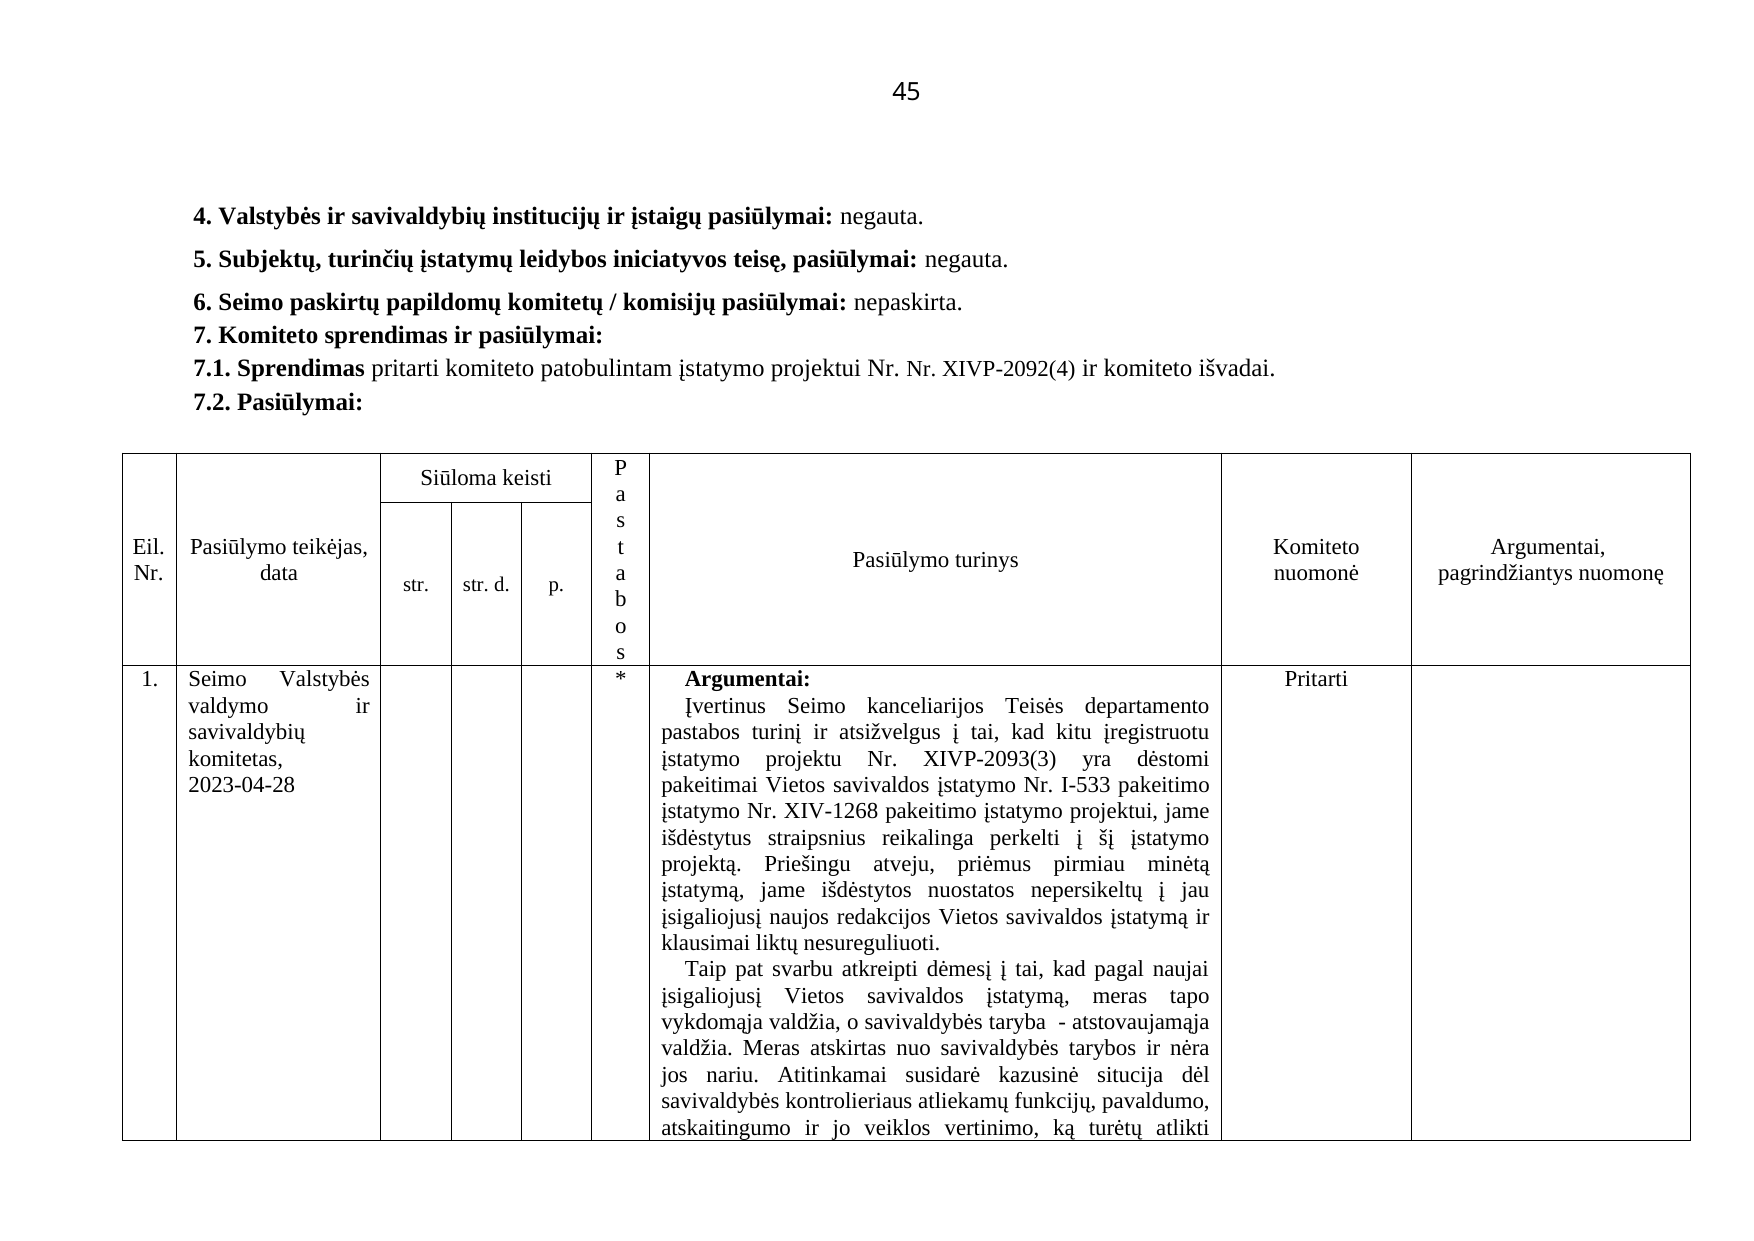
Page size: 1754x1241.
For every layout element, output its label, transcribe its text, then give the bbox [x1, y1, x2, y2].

table_header Argumentai, pagrindžiantys nuomonę [1412, 454, 1690, 664]
subtitle 6. Seimo paskirtų papildomų komitetų / komisijų pasiūlymai: nepaskirta. [118, 287, 1695, 316]
table_cell * [592, 666, 649, 1140]
table_header Pasiūlymo teikėjas, data [177, 454, 380, 664]
table_cell p. [522, 503, 591, 664]
table_cell [381, 666, 451, 1140]
table_cell [522, 666, 591, 1140]
table_cell Pritarti [1222, 666, 1411, 1140]
text 7.2. Pasiūlymai: [118, 387, 1695, 415]
table_cell str. d. [452, 503, 521, 664]
table_header Komiteto nuomonė [1222, 454, 1411, 664]
table_cell Seimo Valstybės valdymo ir savivaldybių komitetas, 2023-04-28 [177, 666, 380, 1140]
table_cell 1. [123, 666, 176, 1140]
text 7. Komiteto sprendimas ir pasiūlymai: [118, 321, 1695, 349]
subtitle 4. Valstybės ir savivaldybių institucijų ir įstaigų pasiūlymai: negauta. [118, 201, 1695, 230]
table_header Eil. Nr. [123, 454, 176, 664]
table_cell [1412, 666, 1690, 1140]
table_cell str. [381, 503, 451, 664]
subtitle 5. Subjektų, turinčių įstatymų leidybos iniciatyvos teisę, pasiūlymai: negauta. [118, 244, 1695, 273]
table_header Pasiūlymo turinys [650, 454, 1221, 664]
table_cell Argumentai: Įvertinus Seimo kanceliarijos Teisės departamento pastabos turinį ir atsižvelgus į tai, kad kitu įregistruotu įstatymo projektu Nr. XIVP-2093(3) yra dėstomi pakeitimai Vietos savivaldos įstatymo Nr. I-533 pakeitimo įstatymo Nr. XIV-1268 pakeitimo įstatymo projektui, jame išdėstytus straipsnius reikalinga perkelti į šį įstatymo projektą. Priešingu atveju, priėmus pirmiau minėtą įstatymą, jame išdėstytos nuostatos nepersikeltų į jau įsigaliojusį naujos redakcijos Vietos savivaldos įstatymą ir klausimai liktų nesureguliuoti. Taip pat svarbu atkreipti dėmesį į tai, kad pagal naujai įsigaliojusį Vietos savivaldos įstatymą, meras tapo vykdomąja valdžia, o savivaldybės taryba - atstovaujamąja valdžia. Meras atskirtas nuo savivaldybės tarybos ir nėra jos nariu. Atitinkamai susidarė kazusinė situcija dėl savivaldybės kontrolieriaus atliekamų funkcijų, pavaldumo, atskaitingumo ir jo veiklos vertinimo, ką turėtų atlikti savivaldybės meras. Meras, kurio vadovaujamos savivaldybės veiklą vertina savivaldybės kontrolierius, galėtų daryti jam įtaką per užduočių skirstymą, metinį veiklos vertinimą ir kt. Todėl būtina sureguliuoti, jog savivaldybės kontrolieriaus veiklai įtakos nedarytų savivaldybės meras. Taigi, atitinkamai koreguotinos Vietos savivaldos įstatymo normos, nustatant, kad Kontrolės komitetas, kaip savivaldybės tarybos opozicijos vadovaujamas komitetas, vertina atrinktus kandidatus į savivaldybės kontrolieriaus pareigas ir savivaldybės tarybai teikia savivaldybės kontrolieriaus kandidatūrą, įvertina ateinančių metų veiklos planui vykdyti ir darbo užmokesčiui reikalingus biudžeto asignavimus. Be to, nustatytina, kad antrai kadencijai savivaldybės kontrolierius gali būti skiriamas be konkurso, jeigu Kontrolės komiteto visos dėl jo pirmosios kadencijos pateiktos savivaldybės kontrolės ir audito tarnybos veiklos išvados yra teigiamos. Be kita ko, atkreiptinas dėmesys, kad įstatymo projekto įsigaliojimo datą būtina suderinti su Valstybės tarnybos įstatymo pakeitimo įstatymo projekte Nr. XIVP-2066(4) nustatyta įsigaliojimo data. Taigi, atsižvelgus į visa tai, kas išdėstyta pirmiau, įstatymo projektas iš esmės keistinas. Pasiūlymas: Pakeisti Vietos savivaldos įstatymo Nr. I-533 28 ir 31 straipsnių pakeitimo įstatymo projektą ir jį išdėstyti taip: „LIETUVOS RESPUBLIKOS VIETOS SAVIVALDOS ĮSTATYMO NR. I-533 28 IR 31 STRAIPSNIŲ PAKEITIMO ĮSTATYMAS Nr. Vilnius 1 straipsnis. 28 straipsnio pakeitimas Pakeisti 28 straipsnio 2 dalį ir ją išdėstyti taip: „2. Vidaus audito tarnybos vadovas ir vidaus auditoriai yra darbuotojai, dirbantys pagal darbo sutartis. Pretendentų į vidaus audito tarnybos vadovo pareigas konkurso komisiją sudaro savivaldybės administracijos direktorius. Būti šios komisijos nariu turi būti kviečiamas Finansų ministerijos atstovas.“ 2 straipsnis. 31 straipsnio pakeitimas 1. Pakeisti 31 straipsnio 9 dalį ir ją išdėstyti taip: „9. Seniūną – ir savivaldybės administracijos filialo, ir biudžetinės įstaigos vadovą – į pareigas priima ir iš jų atleidžia savivaldybės administracijos direktorius, vadovaudamasis šiuo įstatymu ir Valstybės tarnybos įstatymu. Į seniūno pareigas priimama tik konkurso būdu, išskyrus atvejus, kai asmeniui, savo noru atsistatydinusiam iš seniūno pareigų, atkuriamas valstybės tarnautojo statusas taikant Valstybės tarnybos įstatymo 33 straipsnio 1 ir 2 dalyse numatytas garantijas, kai keičiama seniūnijos forma, o seniūno pareigas einantis asmuo atitinka reikalavimus, nustatytus šio straipsnio 10 dalyje, taip pat kai kitai 5 metų kadencijai priimamas seniūnas, kurio iki tol eitos kadencijos metu visi metiniai tarnybinės veiklos vertinimai buvo geri arba labai geri (atitinkantys lūkesčius arba viršijantys lūkesčius). Priimant į seniūno pareigas taip pat netaikomos Valstybės tarnybos įstatymo nuostatos dėl perkėlimo į seniūno pareigas po karjeros valstybės tarnautojų vertinimo ir tarnybinio kaitumo. Pretendentų į seniūno pareigas konkurso komisija sudaroma iš 7 narių; ne mažiau kaip 3 ir ne daugiau kaip 4 šios komisijos nariai turi būti tos seniūnijos aptarnaujamos teritorijos išplėstinės seniūnaičių sueigos deleguoti asmenys.“ 2. Pakeisti 31 straipsnio 10 dalį ir ją išdėstyti taip: „10. Kai keičiama seniūnijos forma, seniūnas turi teisę būti be konkurso priimtas į kitos formos seniūnijos seniūno pareigas, kai seniūno pareigas einantis asmuo atitinka reikalavimus, taikomus kitos formos seniūnijos vadovui, ir iki tol jo eitos kadencijos metu visi metiniai tarnybinės veiklos vertinimai buvo geri arba labai geri (atitinkantys lūkesčius ar viršijantys lūkesčius).“ 3 straipsnis. Įstatymo įsigaliojimas Šis įstatymas įsigalioja 2023 m. liepos 1 d. LIETUVOS RESPUBLIKOS VIETOS SAVIVALDOS ĮSTATYMO NR. I-533 20, 35, 67 IR 68 STRAIPSNIŲ PAKEITIMO ĮSTATYMAS 2023 m. d. Nr. Vilnius 1 straipsnis. 20 straipsnio pakeitimas 1. Pakeisti 20 straipsnio 4 dalies 1 punktą ir jį išdėstyti taip: „1) vertina atrinktus kandidatus į savivaldybės kontrolieriaus pareigas ir savivaldybės tarybai teikia savivaldybės kontrolieriaus kandidatūrą, siūlo savivaldybės tarybai atleisti savivaldybės kontrolierių, kai yra įstatymuose nurodyti atleidimo iš valstybės tarnybos pagrindai;“ 2. Pakeisti 20 straipsnio 4 dalies 3 punktą ir jį išdėstyti taip: „3) įvertina savivaldybės kontrolės ir audito tarnybos ateinančių metų veiklos planui vykdyti ir darbo užmokesčiui reikalingus biudžeto asignavimus ir išvadą dėl jų teikia savivaldybės tarybai;“. 2 straipsnis. 35 straipsnio pakeitimas 1. Pakeisti 35 straipsnio 9 dalį ir ją išdėstyti taip: „9. Seniūną ir seniūną – ir savivaldybės administracijos filialo, ir biudžetinės įstaigos vadovą – į pareigas priima ir iš jų atleidžia savivaldybės administracijos direktorius, vadovaudamasis šiuo įstatymu ir Valstybės tarnybos įstatymu. Į seniūno pareigas priimama tik konkurso būdu, išskyrus atvejus, kai asmeniui, savo noru atsistatydinusiam iš seniūno pareigų, atkuriamas valstybės tarnautojo statusas taikant Valstybės tarnybos įstatymo 33 straipsnio 1 ir 2 dalyse numatytas garantijas, kai keičiama seniūnijos forma, o seniūno pareigas einantis asmuo atitinka reikalavimus, nustatytus šio straipsnio 10 dalyje. Priimant į seniūno pareigas taip pat netaikomos Valstybės tarnybos įstatymo nuostatos dėl perkėlimo į seniūno pareigas po karjeros valstybės tarnautojų vertinimo ir tarnybinio kaitumo. Pretendentų į seniūno pareigas konkurso komisija sudaroma iš 7 narių: ne mažiau kaip 3 ir ne daugiau kaip 4 šios komisijos nariai turi būti tos seniūnijos aptarnaujamos teritorijos išplėstinės seniūnaičių sueigos deleguoti asmenys.“ 2. Pakeisti 35 straipsnio 10 dalį ir ją išdėstyti taip: „10. Kai keičiama seniūnijos forma, seniūnas turi teisę būti be konkurso priimtas į kitos formos seniūnijos seniūno pareigas, kai seniūno pareigas einantis asmuo atitinka reikalavimus, taikomus kitos formos seniūnijos vadovui, ir visi jo metiniai tarnybinės veiklos vertinimai iki tol buvo geri arba labai geri (atitinkantys lūkesčius arba viršijantys lūkesčius)“ 3 straipsnis. 67 straipsnio pakeitimas Pakeisti 67 straipsnio 8 dalį ir ją išdėstyti taip: „8. Savivaldybės kontrolierius į pareigas priimamas konkurso būdu arba šio įstatymo nustatytu atveju be konkurso ir iš jų atleidžiamas Valstybės tarnybos įstatymo nustatyta tvarka. Savivaldybės kontrolierius privalo turėti aukštąjį universitetinį išsilavinimą ir ne mažesnę kaip 3 metų darbo finansų, ekonomikos, teisės, audito arba kontrolės srityse patirtį. Jeigu savivaldybės kontrolieriaus pirmosios kadencijos Savivaldybės kontrolės ir audito tarnybos veiklą Kontrolės komitetas įvertina teigiamai, savivaldybės kontrolierius gali būti skiriamas antrai kadencijai be konkurso.“ 4 straipsnis. 68 straipsnio pakeitimas Pakeisti 68 straipsnio 2 dalį ir ją išdėstyti taip: „2. Vidaus audito tarnybos vadovas ir vidaus auditoriai yra darbuotojai, dirbantys pagal darbo sutartis. Pretendentų į vidaus audito tarnybos vadovo pareigas konkurso komisijos nariu turi būti kviečiamas Lietuvos Respublikos finansų ministerijos atstovas.“ 5 straipsnis. Įstatymo įsigaliojimas ir įgyvendinimas 1. Šis įstatymas įsigalioja 2024 m. sausio 1 d. 2. Iki šio įstatymo įsigaliojimo į pareigas priimtų savivaldybės kontrolierių pirmoji kadencija pradedama skaičiuoti nuo šio įstatymo įsigaliojimo.“ [650, 666, 1221, 1140]
table_cell [452, 666, 521, 1140]
table_header Pastabos [592, 454, 649, 664]
text 7.1. Sprendimas pritarti komiteto patobulintam įstatymo projektui Nr. Nr. XIVP-2092(4) ir komiteto išvadai. [118, 353, 1695, 382]
table_header Siūloma keisti [381, 454, 591, 502]
